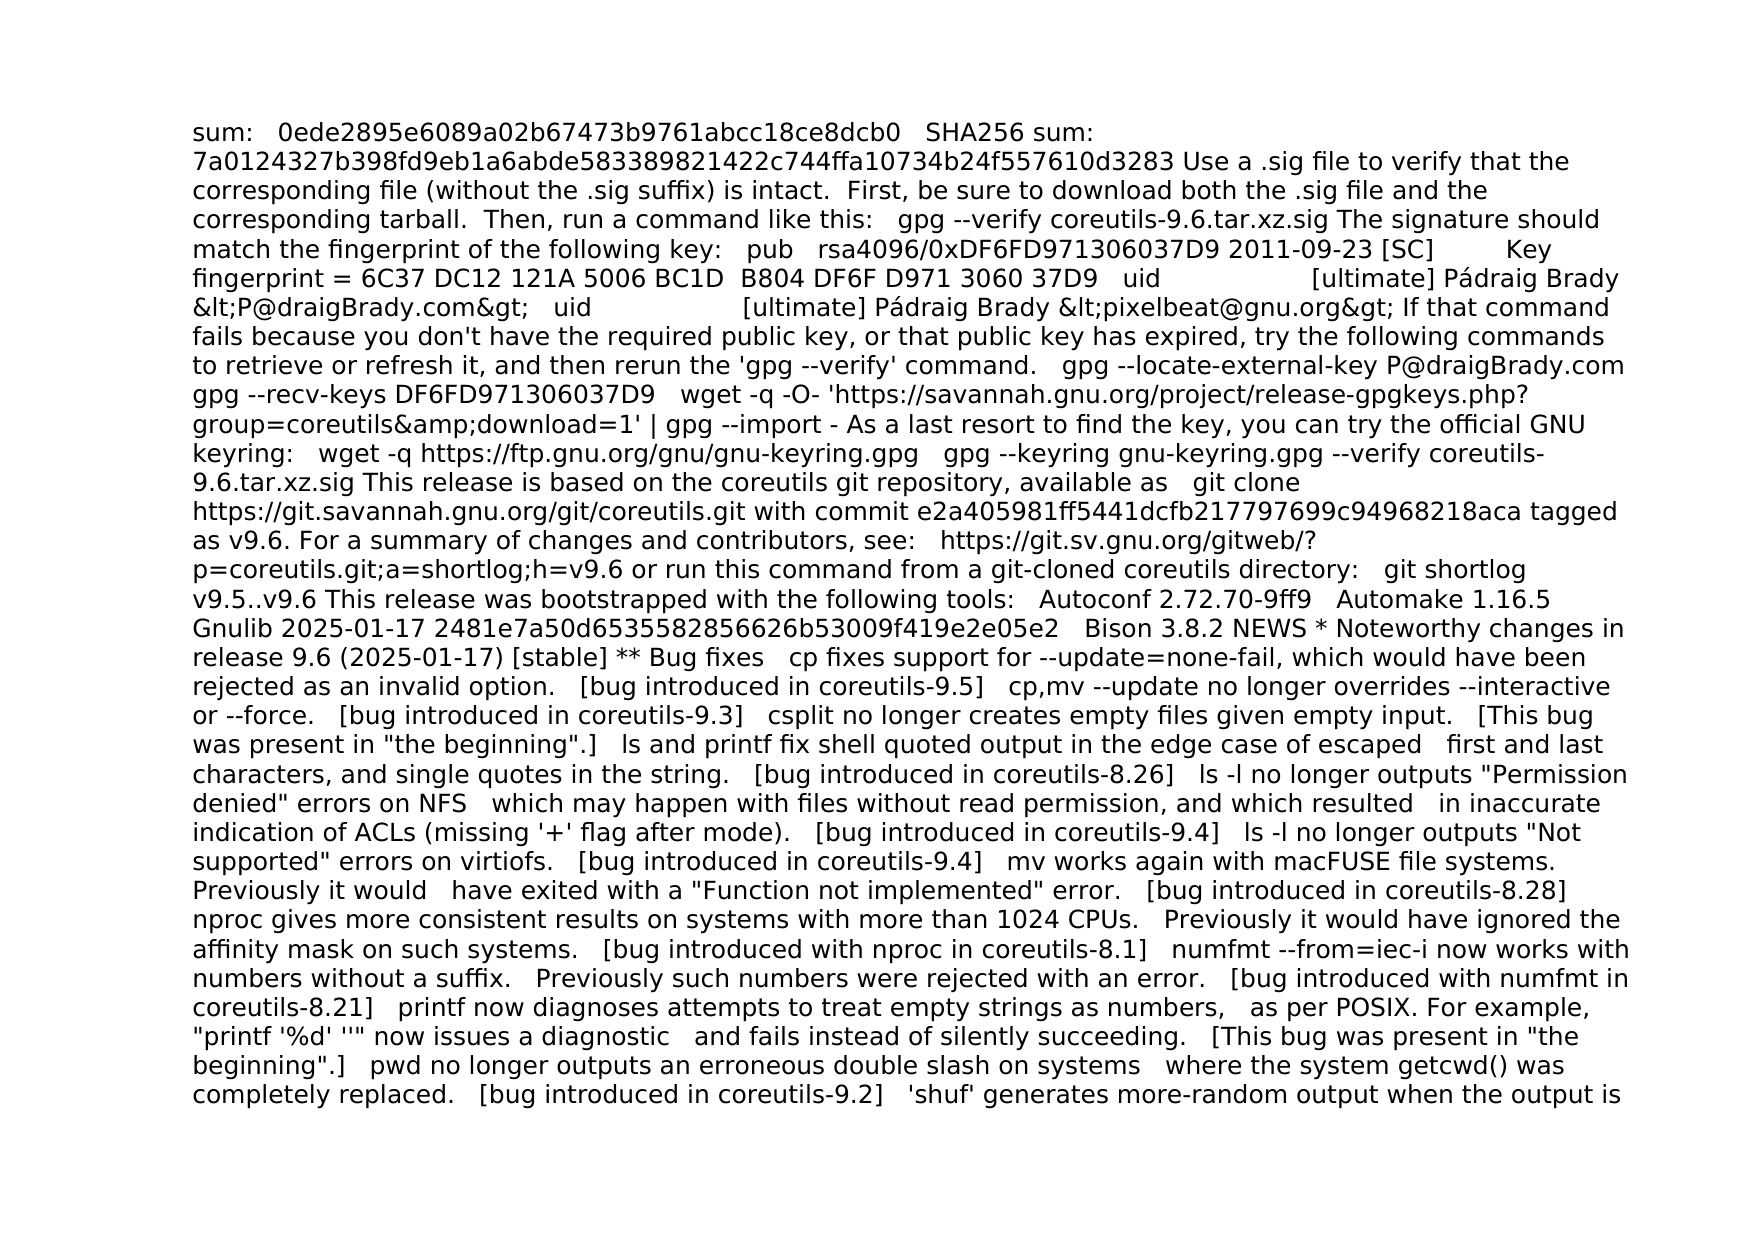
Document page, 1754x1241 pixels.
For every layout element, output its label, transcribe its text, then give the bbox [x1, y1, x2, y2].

list sum: 0ede2895e6089a02b67473b9761abcc18ce8dcb0 SHA256 sum: 7a0124327b398fd9eb1a6abde583389821422c744ffa10734b24f557610d3283 Use a .sig file to verify that the corresponding file (without the .sig suffix) is intact. First, be sure to download both the .sig file and the corresponding tarball. Then, run a command like this: gpg --verify coreutils-9.6.tar.xz.sig The signature should match the fingerprint of the following key: pub rsa4096/0xDF6FD971306037D9 2011-09-23 [SC] Key fingerprint = 6C37 DC12 121A 5006 BC1D B804 DF6F D971 3060 37D9 uid [ultimate] Pádraig Brady &lt;P@draigBrady.com&gt; uid [ultimate] Pádraig Brady &lt;pixelbeat@gnu.org&gt; If that command fails because you don't have the required public key, or that public key has expired, try the following commands to retrieve or refresh it, and then rerun the 'gpg --verify' command. gpg --locate-external-key P@draigBrady.com gpg --recv-keys DF6FD971306037D9 wget -q -O- 'https://savannah.gnu.org/project/release-gpgkeys.php?group=coreutils&amp;download=1' | gpg --import - As a last resort to find the key, you can try the official GNU keyring: wget -q https://ftp.gnu.org/gnu/gnu-keyring.gpg gpg --keyring gnu-keyring.gpg --verify coreutils-9.6.tar.xz.sig This release is based on the coreutils git repository, available as git clone https://git.savannah.gnu.org/git/coreutils.git with commit e2a405981ff5441dcfb217797699c94968218aca tagged as v9.6. For a summary of changes and contributors, see: https://git.sv.gnu.org/gitweb/?p=coreutils.git;a=shortlog;h=v9.6 or run this command from a git-cloned coreutils directory: git shortlog v9.5..v9.6 This release was bootstrapped with the following tools: Autoconf 2.72.70-9ff9 Automake 1.16.5 Gnulib 2025-01-17 2481e7a50d6535582856626b53009f419e2e05e2 Bison 3.8.2 NEWS * Noteworthy changes in release 9.6 (2025-01-17) [stable] ** Bug fixes cp fixes support for --update=none-fail, which would have been rejected as an invalid option. [bug introduced in coreutils-9.5] cp,mv --update no longer overrides --interactive or --force. [bug introduced in coreutils-9.3] csplit no longer creates empty files given empty input. [This bug was present in "the beginning".] ls and printf fix shell quoted output in the edge case of escaped first and last characters, and single quotes in the string. [bug introduced in coreutils-8.26] ls -l no longer outputs "Permission denied" errors on NFS which may happen with files without read permission, and which resulted in inaccurate indication of ACLs (missing '+' flag after mode). [bug introduced in coreutils-9.4] ls -l no longer outputs "Not supported" errors on virtiofs. [bug introduced in coreutils-9.4] mv works again with macFUSE file systems. Previously it would have exited with a "Function not implemented" error. [bug introduced in coreutils-8.28] nproc gives more consistent results on systems with more than 1024 CPUs. Previously it would have ignored the affinity mask on such systems. [bug introduced with nproc in coreutils-8.1] numfmt --from=iec-i now works with numbers without a suffix. Previously such numbers were rejected with an error. [bug introduced with numfmt in coreutils-8.21] printf now diagnoses attempts to treat empty strings as numbers, as per POSIX. For example, "printf '%d' ''" now issues a diagnostic and fails instead of silently succeeding. [This bug was present in "the beginning".] pwd no longer outputs an erroneous double slash on systems where the system getcwd() was completely replaced. [bug introduced in coreutils-9.2] 'shuf' generates more-random output when the output is [177, 118, 1636, 1110]
